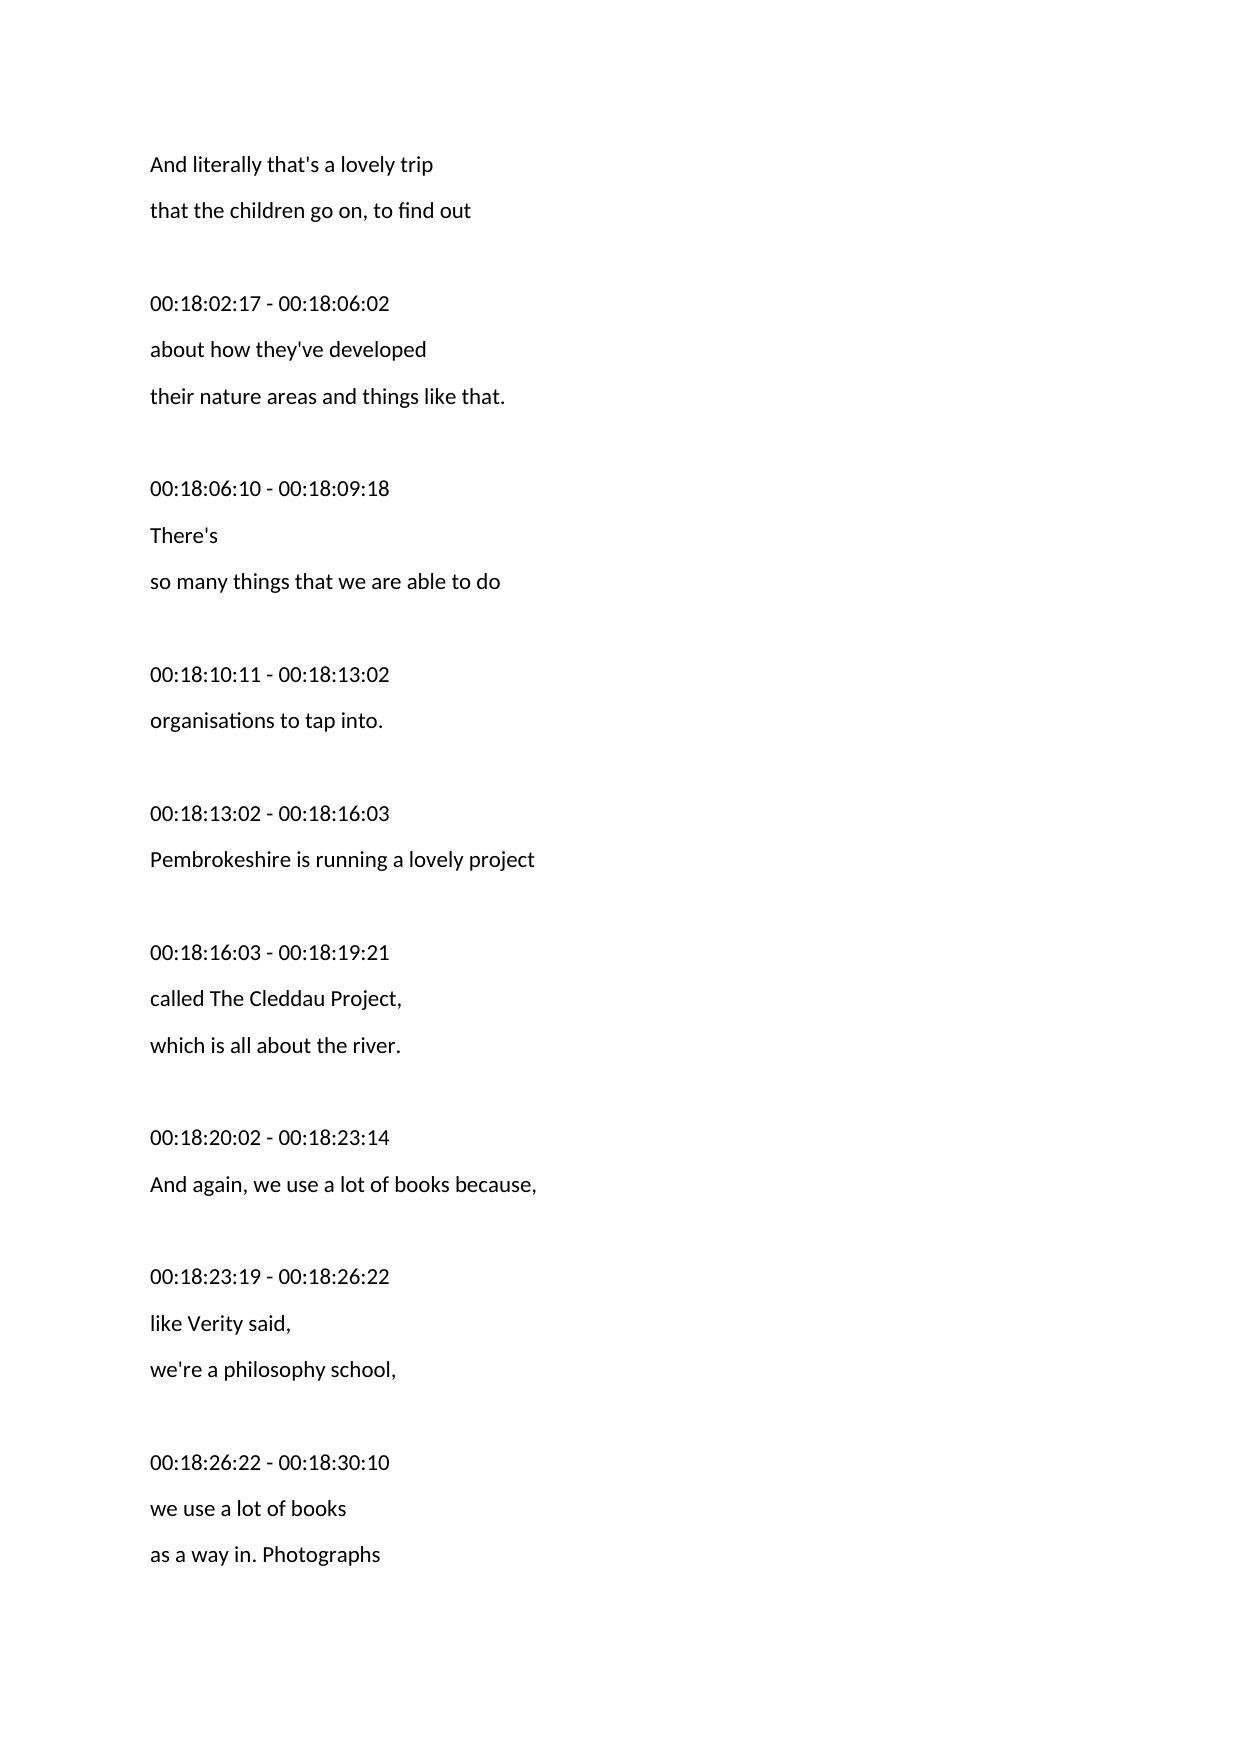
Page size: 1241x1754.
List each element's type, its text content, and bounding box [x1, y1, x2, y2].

text as a way in. Photographs [150, 1541, 1090, 1569]
text organisations to tap into. [150, 706, 1090, 734]
text Pembrokeshire is running a lovely project [150, 845, 1090, 873]
text 00:18:23:19 - 00:18:26:22 [150, 1262, 1090, 1291]
text 00:18:20:02 - 00:18:23:14 [150, 1123, 1090, 1151]
text we use a lot of books [150, 1494, 1090, 1522]
text And literally that's a lovely trip [150, 150, 1090, 178]
text called The Cleddau Project, [150, 984, 1090, 1012]
text about how they've developed [150, 335, 1090, 363]
text like Verity said, [150, 1309, 1090, 1337]
text 00:18:02:17 - 00:18:06:02 [150, 289, 1090, 317]
text their nature areas and things like that. [150, 382, 1090, 410]
text 00:18:16:03 - 00:18:19:21 [150, 938, 1090, 966]
text 00:18:06:10 - 00:18:09:18 [150, 474, 1090, 502]
text so many things that we are able to do [150, 567, 1090, 595]
text which is all about the river. [150, 1031, 1090, 1059]
text 00:18:26:22 - 00:18:30:10 [150, 1448, 1090, 1476]
text And again, we use a lot of books because, [150, 1170, 1090, 1198]
text 00:18:10:11 - 00:18:13:02 [150, 660, 1090, 688]
text we're a philosophy school, [150, 1355, 1090, 1383]
text that the children go on, to find out [150, 196, 1090, 224]
text There's [150, 521, 1090, 549]
text 00:18:13:02 - 00:18:16:03 [150, 799, 1090, 827]
